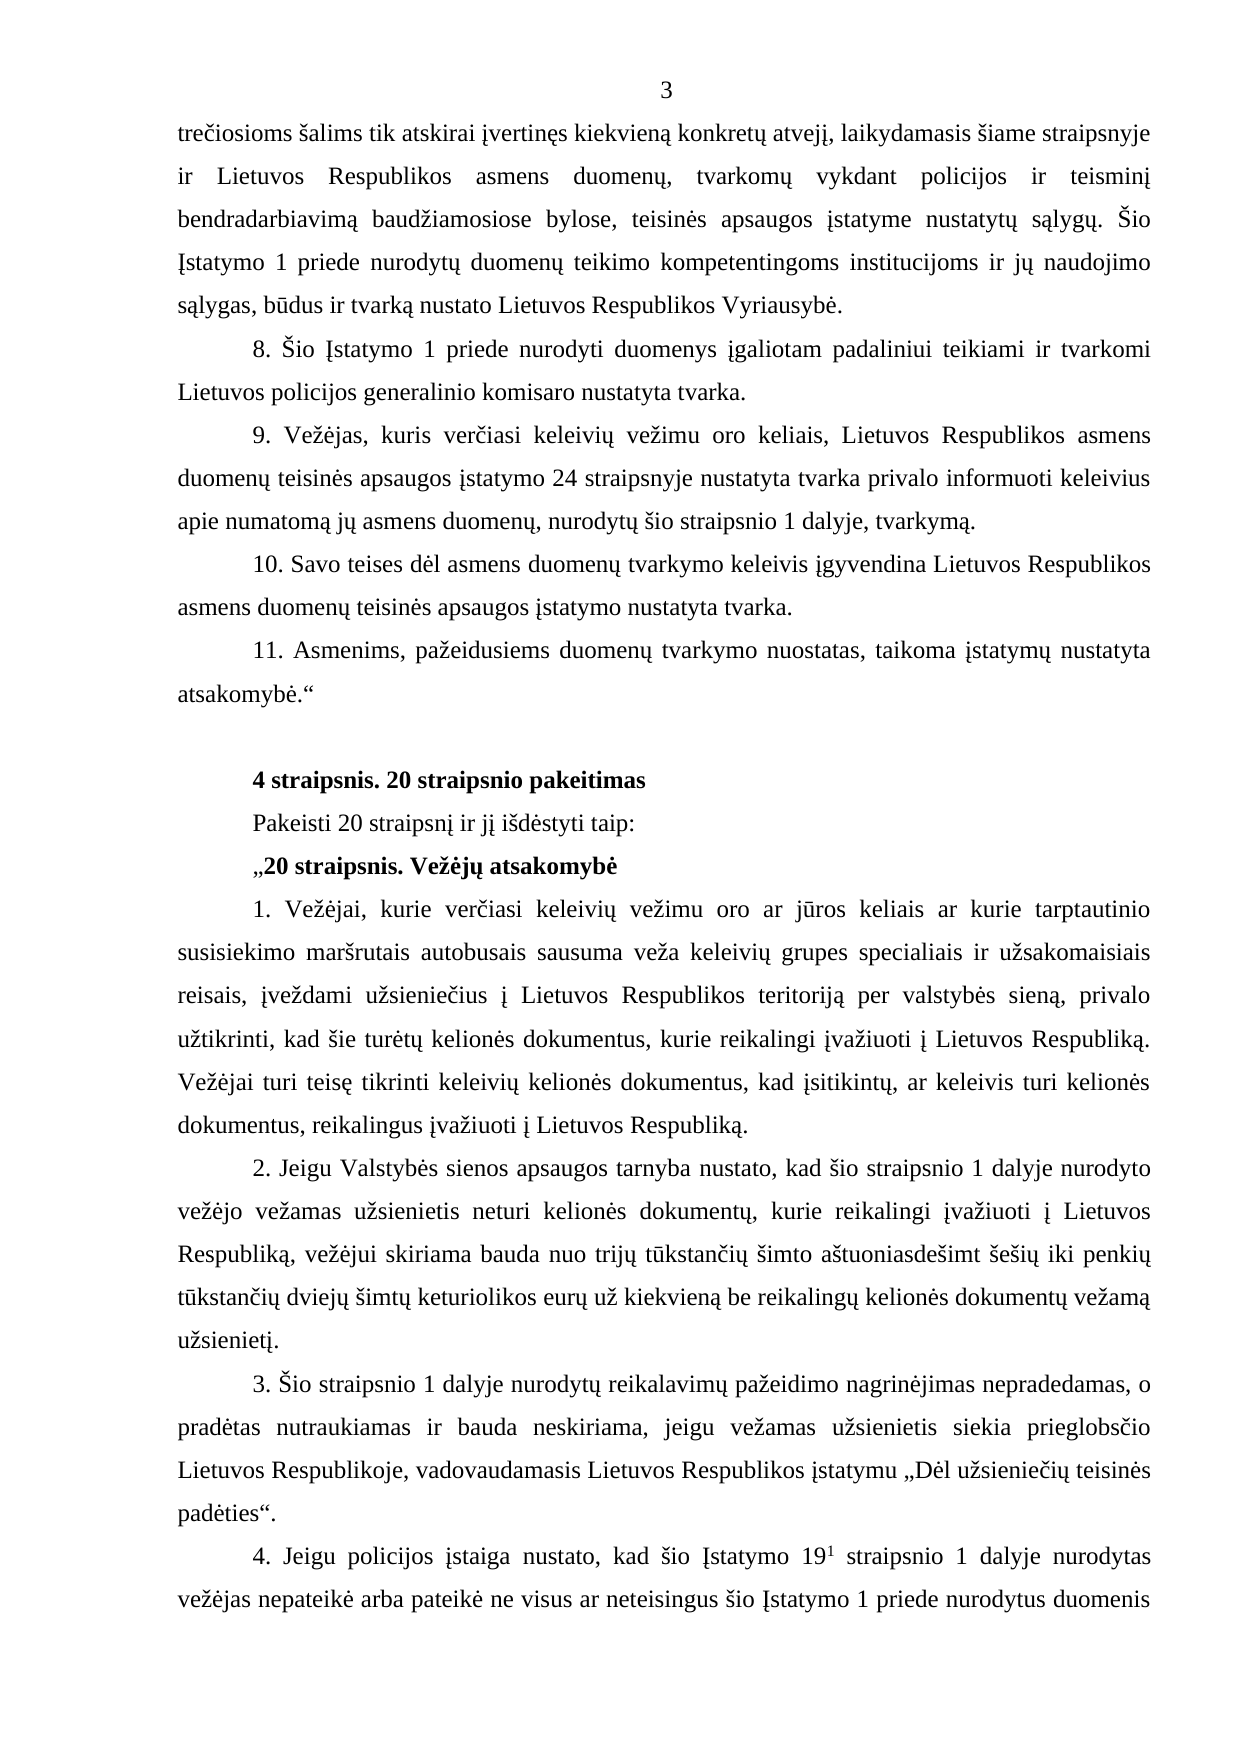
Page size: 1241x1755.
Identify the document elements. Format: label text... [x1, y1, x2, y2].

text 11. Asmenims, pažeidusiems duomenų tvarkymo nuostatas, taikoma įstatymų nustatyta atsakomybė.“ [177, 636, 1152, 707]
text 1. Vežėjai, kurie verčiasi keleivių vežimu oro ar jūros keliais ar kurie tarptautinio susisiekimo maršrutais autobusais sausuma veža keleivių grupes specialiais ir užsakomaisiais reisais, įveždami užsieniečius į Lietuvos Respublikos teritoriją per valstybės sieną, privalo užtikrinti, kad šie turėtų kelionės dokumentus, kurie reikalingi įvažiuoti į Lietuvos Respubliką. Vežėjai turi teisę tikrinti keleivių kelionės dokumentus, kad įsitikintų, ar keleivis turi kelionės dokumentus, reikalingus įvažiuoti į Lietuvos Respubliką. [177, 894, 1152, 1139]
text 2. Jeigu Valstybės sienos apsaugos tarnyba nustato, kad šio straipsnio 1 dalyje nurodyto vežėjo vežamas užsienietis neturi kelionės dokumentų, kurie reikalingi įvažiuoti į Lietuvos Respubliką, vežėjui skiriama bauda nuo trijų tūkstančių šimto aštuoniasdešimt šešių iki penkių tūkstančių dviejų šimtų keturiolikos eurų už kiekvieną be reikalingų kelionės dokumentų vežamą užsienietį. [177, 1153, 1152, 1354]
text Pakeisti 20 straipsnį ir jį išdėstyti taip: [177, 808, 1152, 837]
text „20 straipsnis. Vežėjų atsakomybė [177, 851, 1152, 880]
text trečiosioms šalims tik atskirai įvertinęs kiekvieną konkretų atvejį, laikydamasis šiame straipsnyje ir Lietuvos Respublikos asmens duomenų, tvarkomų vykdant policijos ir teisminį bendradarbiavimą baudžiamosiose bylose, teisinės apsaugos įstatyme nustatytų sąlygų. Šio Įstatymo 1 priede nurodytų duomenų teikimo kompetentingoms institucijoms ir jų naudojimo sąlygas, būdus ir tvarką nustato Lietuvos Respublikos Vyriausybė. [177, 118, 1152, 319]
text 8. Šio Įstatymo 1 priede nurodyti duomenys įgaliotam padaliniui teikiami ir tvarkomi Lietuvos policijos generalinio komisaro nustatyta tvarka. [177, 334, 1152, 406]
text 10. Savo teises dėl asmens duomenų tvarkymo keleivis įgyvendina Lietuvos Respublikos asmens duomenų teisinės apsaugos įstatymo nustatyta tvarka. [177, 549, 1152, 621]
text 9. Vežėjas, kuris verčiasi keleivių vežimu oro keliais, Lietuvos Respublikos asmens duomenų teisinės apsaugos įstatymo 24 straipsnyje nustatyta tvarka privalo informuoti keleivius apie numatomą jų asmens duomenų, nurodytų šio straipsnio 1 dalyje, tvarkymą. [177, 420, 1152, 535]
text 4 straipsnis. 20 straipsnio pakeitimas [177, 765, 1152, 794]
text 4. Jeigu policijos įstaiga nustato, kad šio Įstatymo 191 straipsnio 1 dalyje nurodytas vežėjas nepateikė arba pateikė ne visus ar neteisingus šio Įstatymo 1 priede nurodytus duomenis [177, 1541, 1152, 1613]
text 3. Šio straipsnio 1 dalyje nurodytų reikalavimų pažeidimo nagrinėjimas nepradedamas, o pradėtas nutraukiamas ir bauda neskiriama, jeigu vežamas užsienietis siekia prieglobsčio Lietuvos Respublikoje, vadovaudamasis Lietuvos Respublikos įstatymu „Dėl užsieniečių teisinės padėties“. [177, 1369, 1152, 1527]
